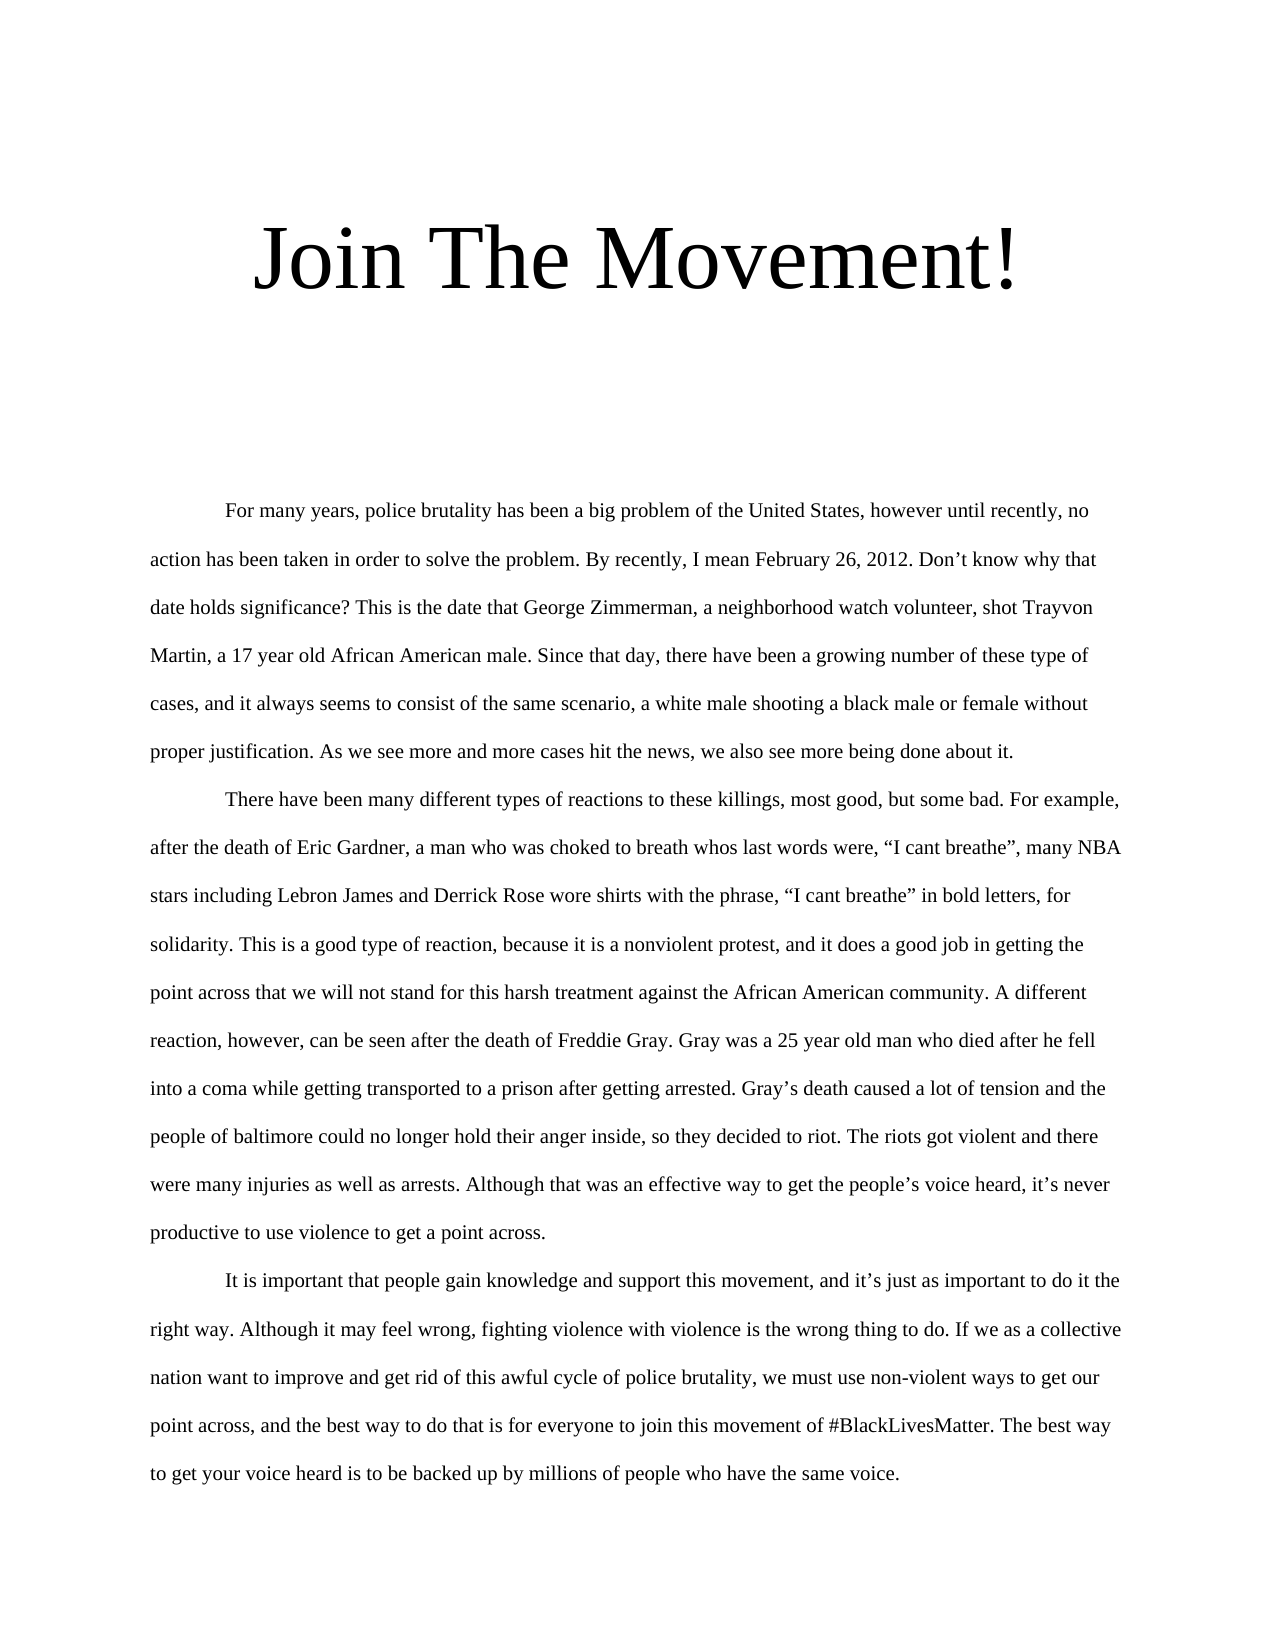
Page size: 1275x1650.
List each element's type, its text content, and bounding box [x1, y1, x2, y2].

text It is important that people gain knowledge and support this movement, and it’s just as important to do it the right way. Although it may feel wrong, fighting violence with violence is the wrong thing to do. If we as a collective nation want to improve and get rid of this awful cycle of police brutality, we must use non-violent ways to get our point across, and the best way to do that is for everyone to join this movement of #BlackLivesMatter. The best way to get your voice heard is to be backed up by millions of people who have the same voice. [150, 1268, 1125, 1485]
text For many years, police brutality has been a big problem of the United States, however until recently, no action has been taken in order to solve the problem. By recently, I mean February 26, 2012. Don’t know why that date holds significance? This is the date that George Zimmerman, a neighborhood watch volunteer, shot Trayvon Martin, a 17 year old African American male. Since that day, there have been a growing number of these type of cases, and it always seems to consist of the same scenario, a white male shooting a black male or female without proper justification. As we see more and more cases hit the news, we also see more being done about it. [150, 413, 1125, 763]
text There have been many different types of reactions to these killings, most good, but some bad. For example, after the death of Eric Gardner, a man who was choked to breath whos last words were, “I cant breathe”, many NBA stars including Lebron James and Derrick Rose wore shirts with the phrase, “I cant breathe” in bold letters, for solidarity. This is a good type of reaction, because it is a nonviolent protest, and it does a good job in getting the point across that we will not stand for this harsh treatment against the African American community. A different reaction, however, can be seen after the death of Freddie Gray. Gray was a 25 year old man who died after he fell into a coma while getting transported to a prison after getting arrested. Gray’s death caused a lot of tension and the people of baltimore could no longer hold their anger inside, so they decided to riot. The riots got violent and there were many injuries as well as arrests. Although that was an effective way to get the people’s voice heard, it’s never productive to use violence to get a point across. [150, 787, 1125, 1244]
text Join The Movement! [150, 203, 1125, 308]
